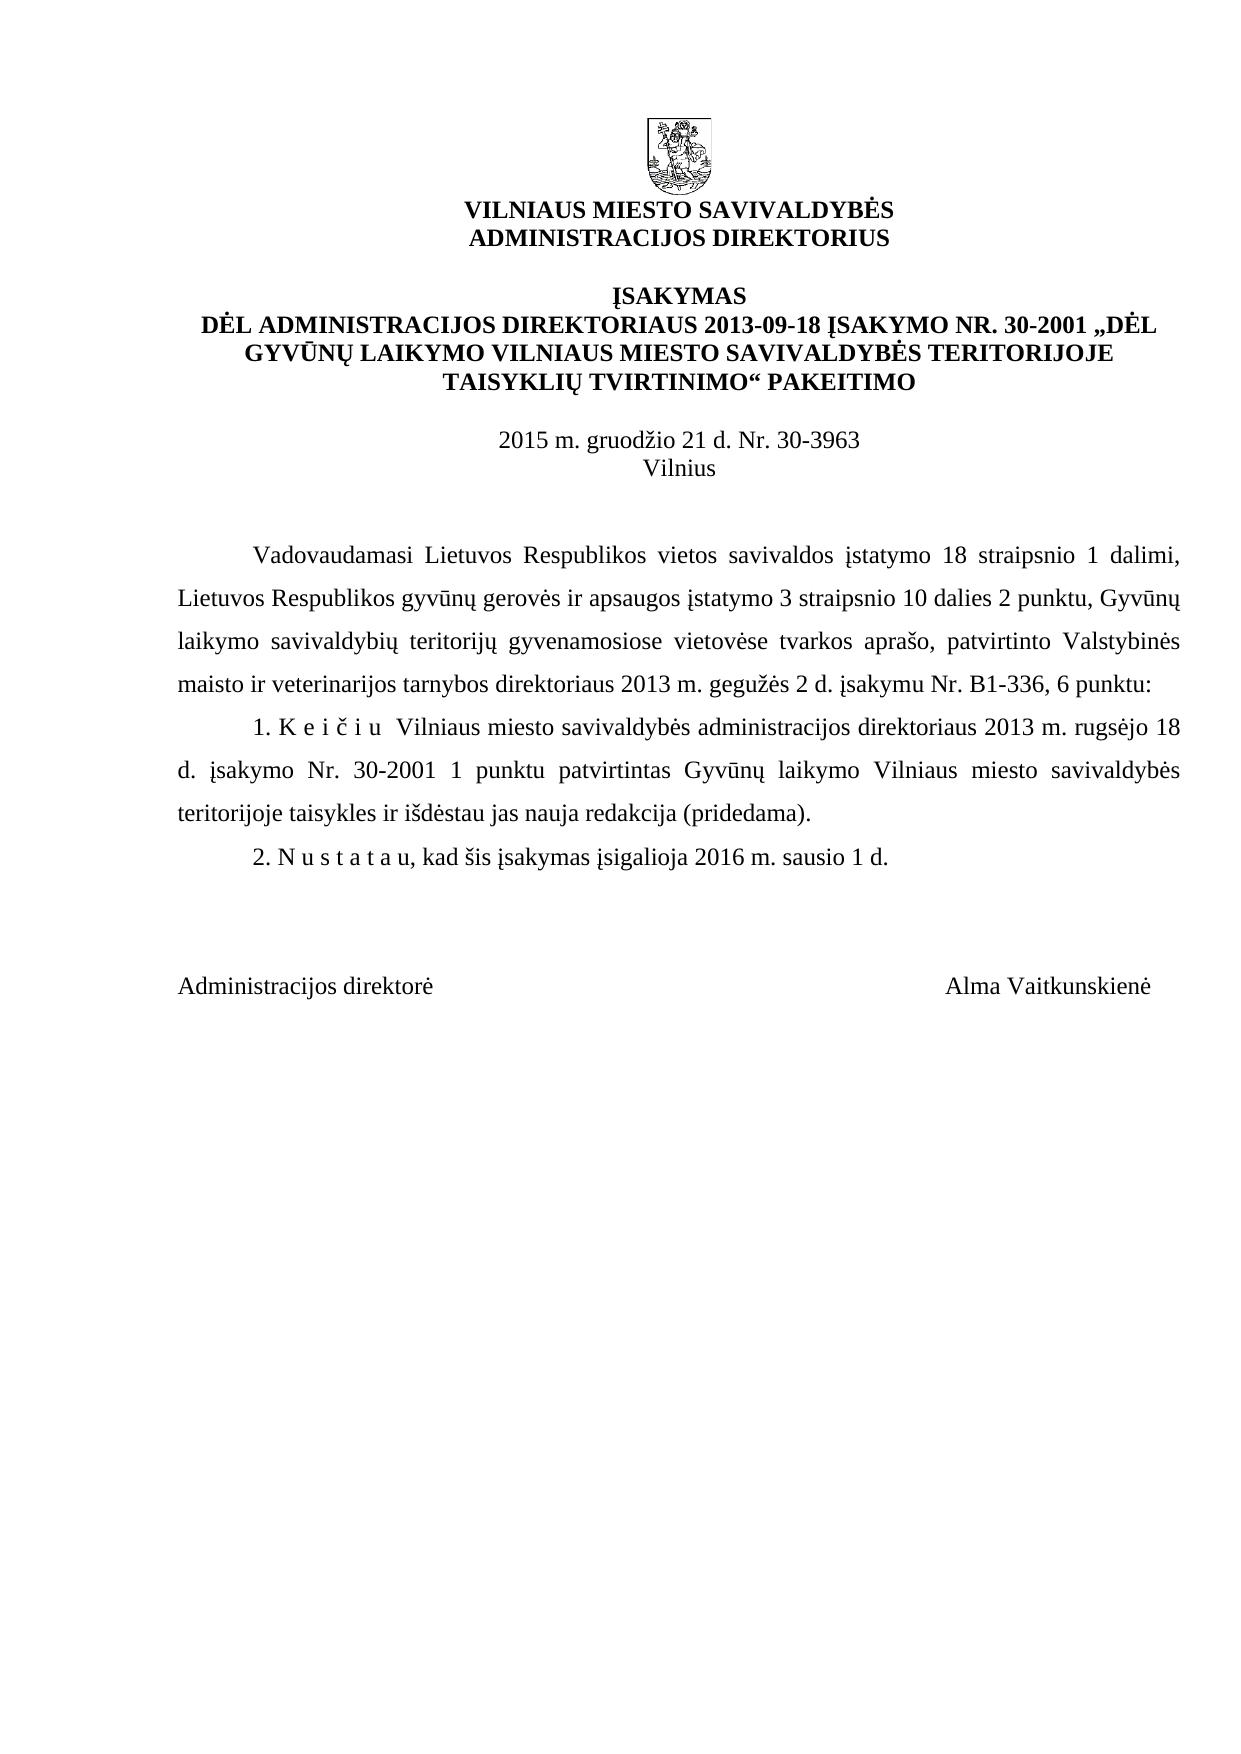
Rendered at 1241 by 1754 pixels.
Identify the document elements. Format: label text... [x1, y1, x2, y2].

text DĖL ADMINISTRACIJOS DIREKTORIAUS 2013-09-18 ĮSAKYMO NR. 30-2001 „DĖL GYVŪNŲ LAIKYMO VILNIAUS MIESTO SAVIVALDYBĖS TERITORIJOJE TAISYKLIŲ TVIRTINIMO“ PAKEITIMO [177, 310, 1181, 396]
text ADMINISTRACIJOS DIREKTORIUS [177, 223, 1181, 252]
text 2015 m. gruodžio 21 d. Nr. 30-3963 [177, 425, 1181, 453]
text VILNIAUS MIESTO SAVIVALDYBĖS [177, 195, 1181, 223]
text Vilnius [177, 453, 1181, 482]
text 1. K e i č i u Vilniaus miesto savivaldybės administracijos direktoriaus 2013 m. rugsėjo 18 d. įsakymo Nr. 30-2001 1 punktu patvirtintas Gyvūnų laikymo Vilniaus miesto savivaldybės teritorijoje taisykles ir išdėstau jas nauja redakcija (pridedama). [177, 712, 1181, 827]
text ĮSAKYMAS [177, 281, 1181, 310]
text Administracijos direktorė Alma Vaitkunskienė [177, 971, 1181, 1000]
text 2. N u s t a t a u, kad šis įsakymas įsigalioja 2016 m. sausio 1 d. [177, 842, 1181, 870]
text Vadovaudamasi Lietuvos Respublikos vietos savivaldos įstatymo 18 straipsnio 1 dalimi, Lietuvos Respublikos gyvūnų gerovės ir apsaugos įstatymo 3 straipsnio 10 dalies 2 punktu, Gyvūnų laikymo savivaldybių teritorijų gyvenamosiose vietovėse tvarkos aprašo, patvirtinto Valstybinės maisto ir veterinarijos tarnybos direktoriaus 2013 m. gegužės 2 d. įsakymu Nr. B1-336, 6 punktu: [177, 540, 1181, 698]
